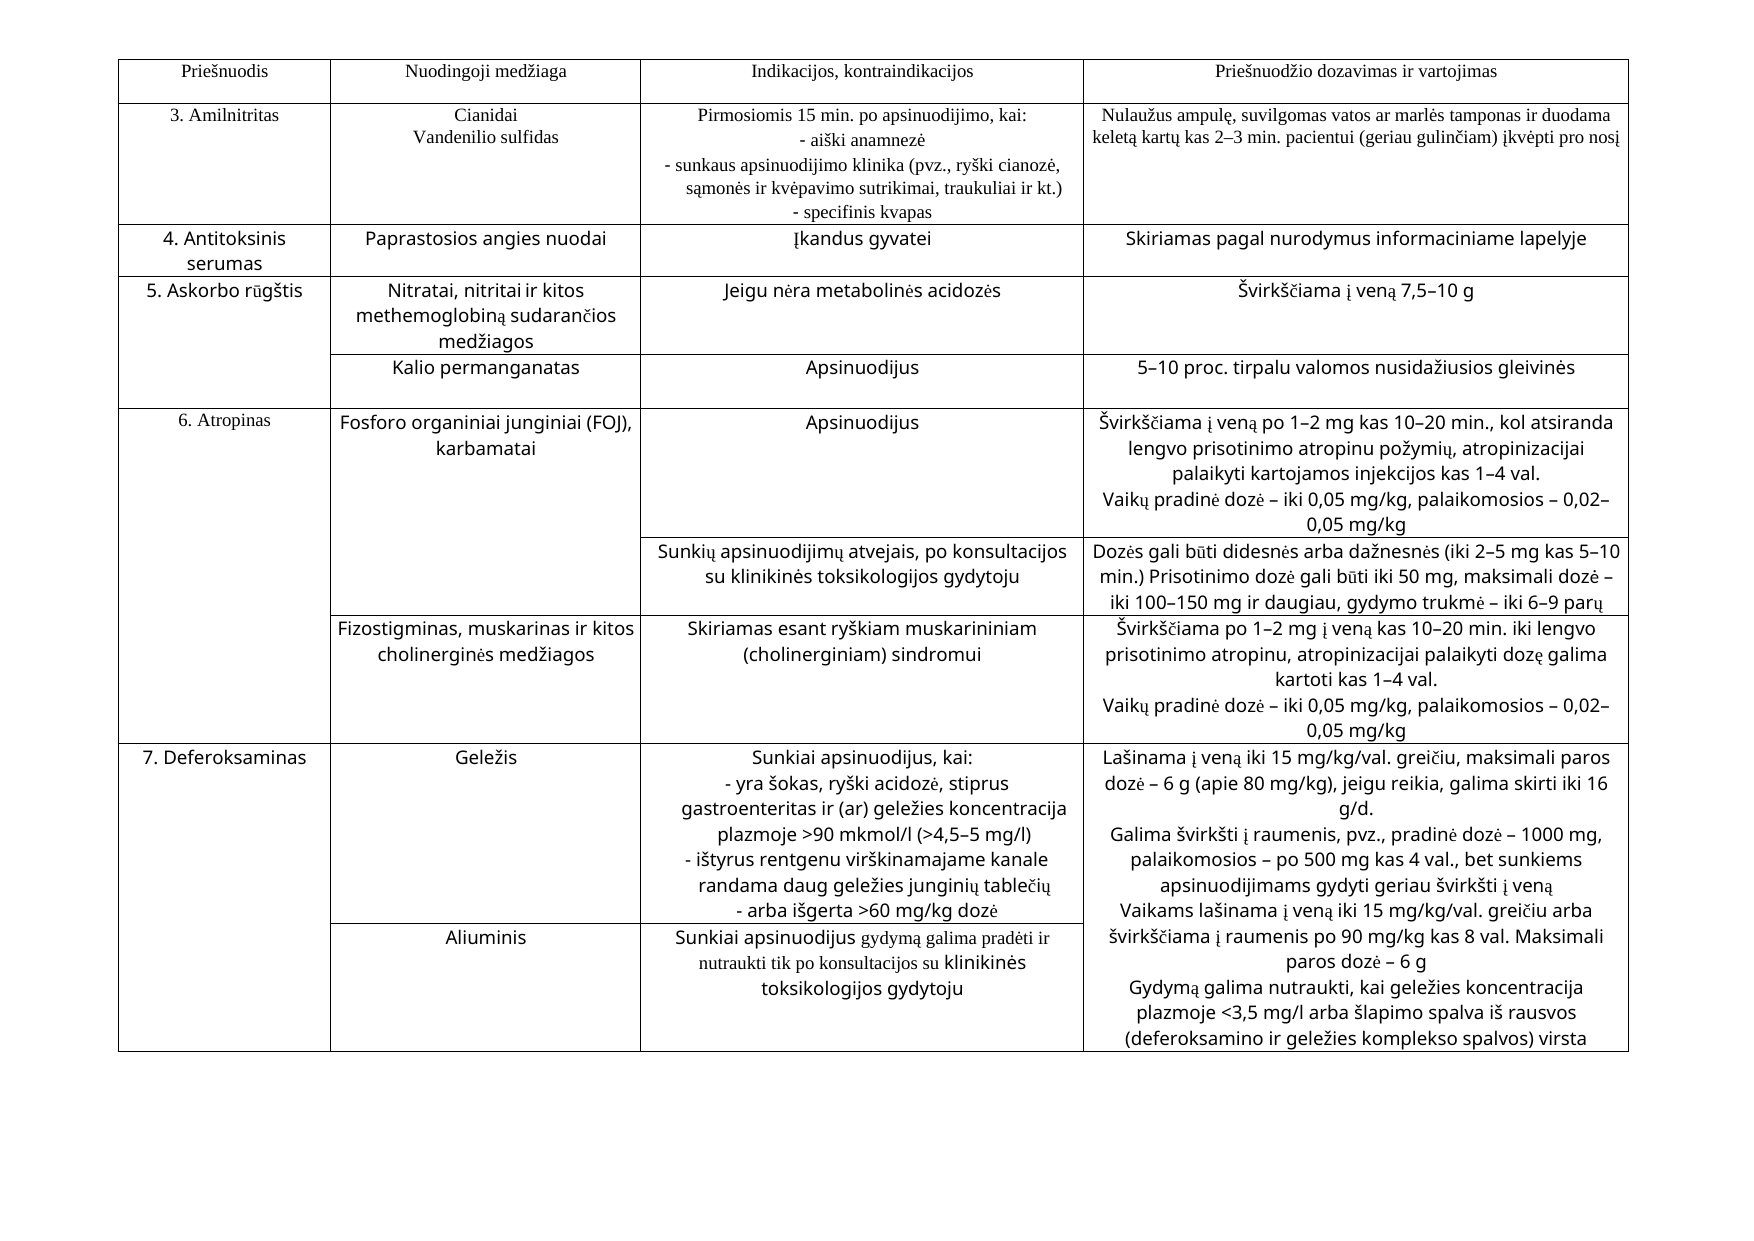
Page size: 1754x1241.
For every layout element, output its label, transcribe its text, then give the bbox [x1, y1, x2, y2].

table_cell 4. Antitoksinis serumas [119, 225, 330, 276]
table_header Priešnuodžio dozavimas ir vartojimas [1084, 60, 1628, 103]
table_cell Geležis [331, 744, 640, 923]
table_cell Kalio permanganatas [331, 355, 640, 408]
table_cell 5–10 proc. tirpalu valomos nusidažiusios gleivinės [1084, 355, 1628, 408]
table_cell Sunkiai apsinuodijus gydymą galima pradėti ir nutraukti tik po konsultacijos su klinikinės toksikologijos gydytoju [641, 924, 1083, 1051]
table_cell Švirkščiama po 1–2 mg į veną kas 10–20 min. iki lengvo prisotinimo atropinu, atropinizacijai palaikyti dozę galima kartoti kas 1–4 val. Vaikų pradinė dozė – iki 0,05 mg/kg, palaikomosios – 0,02–0,05 mg/kg [1084, 616, 1628, 743]
table_cell 7. Deferoksaminas [119, 744, 330, 1051]
table_cell Fosforo organiniai junginiai (FOJ), karbamatai [331, 409, 640, 614]
table_cell 6. Atropinas [119, 409, 330, 743]
table_cell Cianidai Vandenilio sulfidas [331, 104, 640, 224]
table_cell Paprastosios angies nuodai [331, 225, 640, 276]
table_cell Švirkščiama į veną 7,5–10 g [1084, 277, 1628, 354]
table_cell 3. Amilnitritas [119, 104, 330, 224]
table_cell Aliuminis [331, 924, 640, 1051]
table_cell Sunkiai apsinuodijus, kai: - yra šokas, ryški acidozė, stiprus gastroenteritas ir (ar) geležies koncentracija plazmoje >90 mkmol/l (>4,5–5 mg/l) - ištyrus rentgenu virškinamajame kanale randama daug geležies junginių tablečių - arba išgerta >60 mg/kg dozė [641, 744, 1083, 923]
table_cell Jeigu nėra metabolinės acidozės [641, 277, 1083, 354]
table_cell Nitratai, nitritai ir kitos methemoglobiną sudarančios medžiagos [331, 277, 640, 354]
table_cell Apsinuodijus [641, 355, 1083, 408]
table_cell Įkandus gyvatei [641, 225, 1083, 276]
table_cell Fizostigminas, muskarinas ir kitos cholinerginės medžiagos [331, 616, 640, 743]
table_cell Skiriamas esant ryškiam muskarininiam (cholinerginiam) sindromui [641, 616, 1083, 743]
table_cell Nulaužus ampulę, suvilgomas vatos ar marlės tamponas ir duodama keletą kartų kas 2–3 min. pacientui (geriau gulinčiam) įkvėpti pro nosį [1084, 104, 1628, 224]
table_cell Švirkščiama į veną po 1–2 mg kas 10–20 min., kol atsiranda lengvo prisotinimo atropinu požymių, atropinizacijai palaikyti kartojamos injekcijos kas 1–4 val. Vaikų pradinė dozė – iki 0,05 mg/kg, palaikomosios – 0,02–0,05 mg/kg [1084, 409, 1628, 537]
table_header Priešnuodis [119, 60, 330, 103]
table_cell Pirmosiomis 15 min. po apsinuodijimo, kai: - aiški anamnezė - sunkaus apsinuodijimo klinika (pvz., ryški cianozė, sąmonės ir kvėpavimo sutrikimai, traukuliai ir kt.) - specifinis kvapas [641, 104, 1083, 224]
table_cell Skiriamas pagal nurodymus informaciniame lapelyje [1084, 225, 1628, 276]
table_cell Lašinama į veną iki 15 mg/kg/val. greičiu, maksimali paros dozė – 6 g (apie 80 mg/kg), jeigu reikia, galima skirti iki 16 g/d. Galima švirkšti į raumenis, pvz., pradinė dozė – 1000 mg, palaikomosios – po 500 mg kas 4 val., bet sunkiems apsinuodijimams gydyti geriau švirkšti į veną Vaikams lašinama į veną iki 15 mg/kg/val. greičiu arba švirkščiama į raumenis po 90 mg/kg kas 8 val. Maksimali paros dozė – 6 g Gydymą galima nutraukti, kai geležies koncentracija plazmoje <3,5 mg/l arba šlapimo spalva iš rausvos (deferoksamino ir geležies komplekso spalvos) virsta [1084, 744, 1628, 1051]
table_cell Dozės gali būti didesnės arba dažnesnės (iki 2–5 mg kas 5–10 min.) Prisotinimo dozė gali būti iki 50 mg, maksimali dozė – iki 100–150 mg ir daugiau, gydymo trukmė – iki 6–9 parų [1084, 538, 1628, 614]
table_header Indikacijos, kontraindikacijos [641, 60, 1083, 103]
table_header Nuodingoji medžiaga [331, 60, 640, 103]
table_cell Apsinuodijus [641, 409, 1083, 537]
table_cell 5. Askorbo rūgštis [119, 277, 330, 408]
table_cell Sunkių apsinuodijimų atvejais, po konsultacijos su klinikinės toksikologijos gydytoju [641, 538, 1083, 614]
